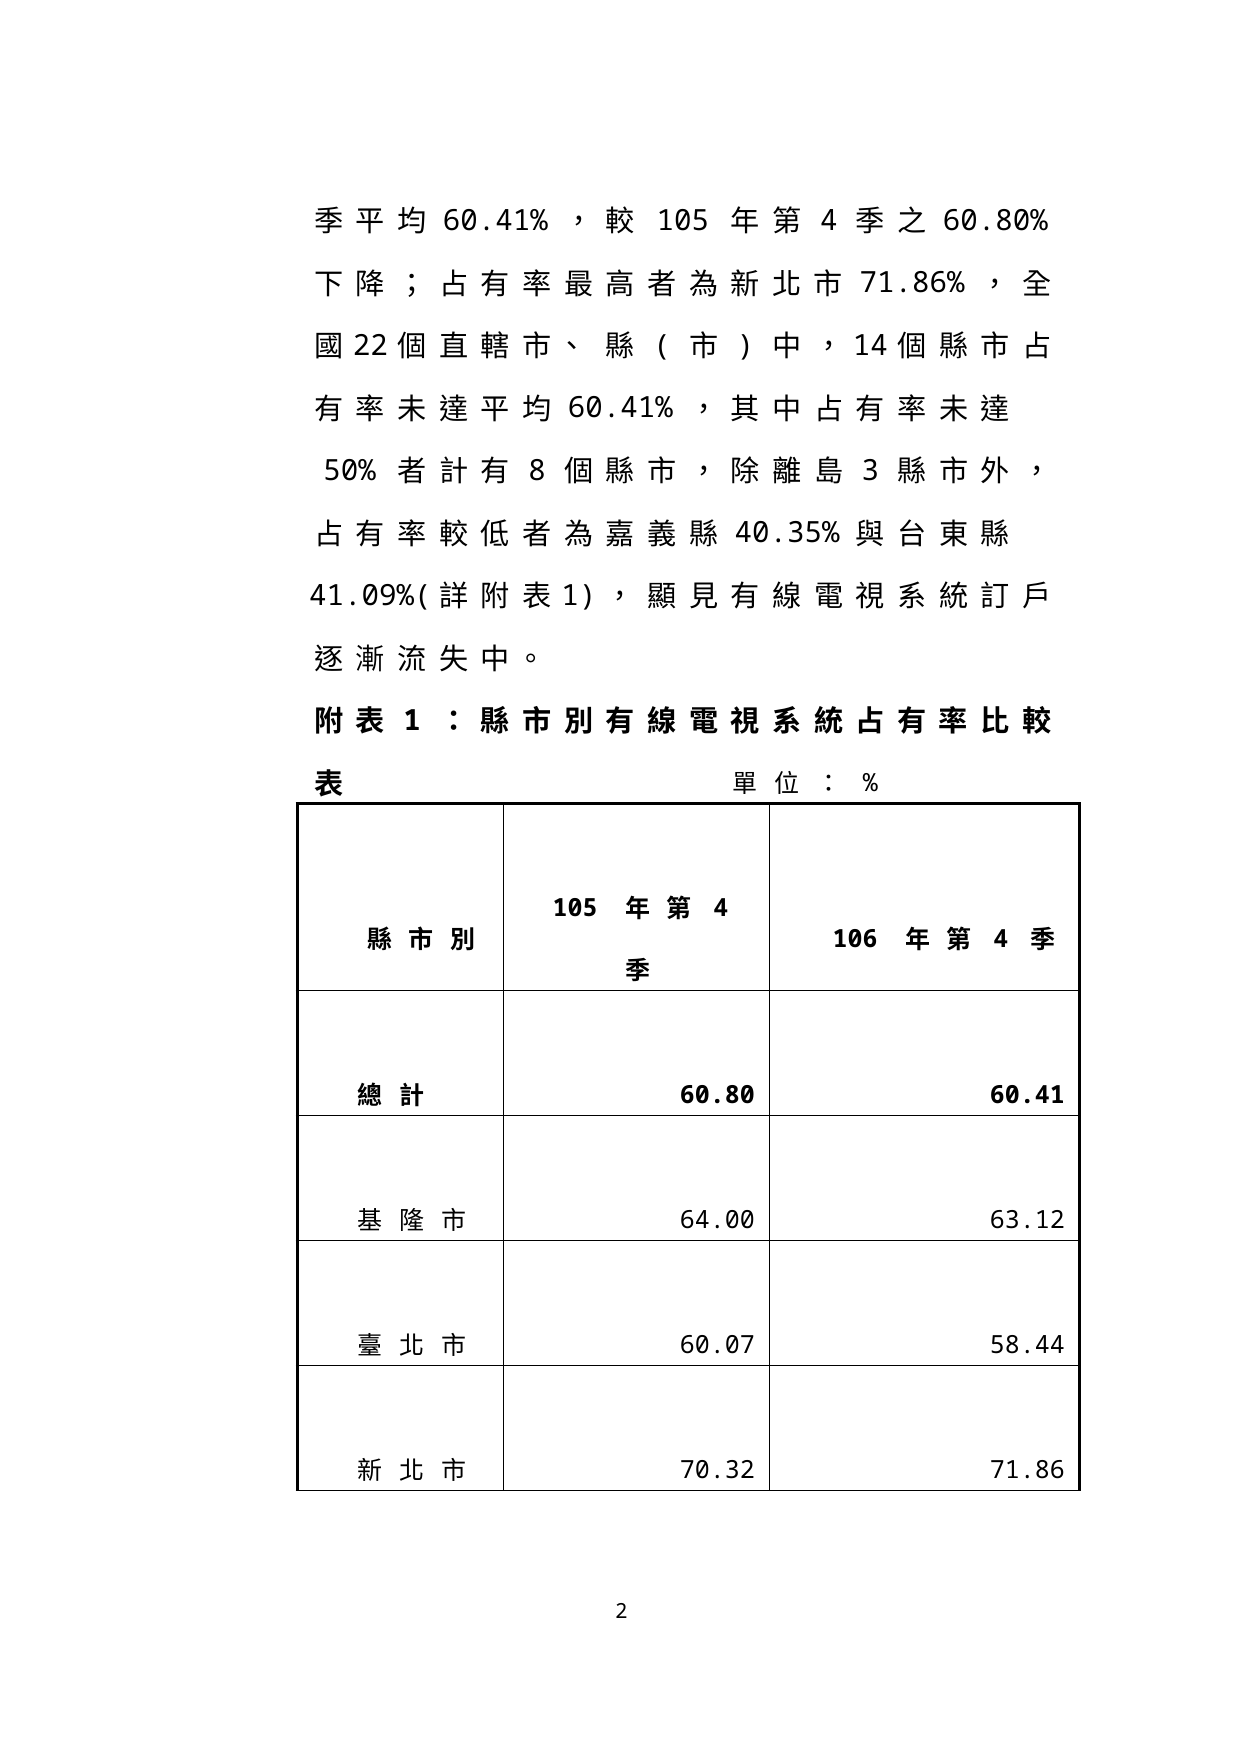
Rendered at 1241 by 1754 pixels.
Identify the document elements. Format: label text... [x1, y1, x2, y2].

table_cell 70.32 [504, 1366, 769, 1490]
table_cell 新北市 [299, 1366, 503, 1490]
table_header 縣市別 [299, 805, 503, 990]
table_header 105年第4季 [504, 805, 769, 990]
table_cell 60.41 [770, 991, 1078, 1115]
table_cell 71.86 [770, 1366, 1078, 1490]
text 據通傳會統計，有線電視系統訂戶數占行政總戶數之「占有率」，106年第4季平均60.41%，較105年第4季之60.80%下降；占有率最高者為新北市71.86%，全國22個直轄市、縣(市)中，14個縣市占有率未達平均60.41%，其中占有率未達50%者計有8個縣市，除離島3縣市外，占有率較低者為嘉義縣40.35%與台東縣41.09%(詳附表1)，顯見有線電視系統訂戶逐漸流失中。 [271, 177, 1058, 677]
table_cell 總計 [299, 991, 503, 1115]
text 附表1：縣市別有線電視系統占有率比較表 單位：% [286, 677, 1058, 802]
table_cell 臺北市 [299, 1241, 503, 1365]
table_cell 58.44 [770, 1241, 1078, 1365]
table_header 106年第4季 [770, 805, 1078, 990]
table_cell 60.07 [504, 1241, 769, 1365]
table_cell 64.00 [504, 1116, 769, 1240]
table_cell 基隆市 [299, 1116, 503, 1240]
table_cell 63.12 [770, 1116, 1078, 1240]
table_cell 60.80 [504, 991, 769, 1115]
